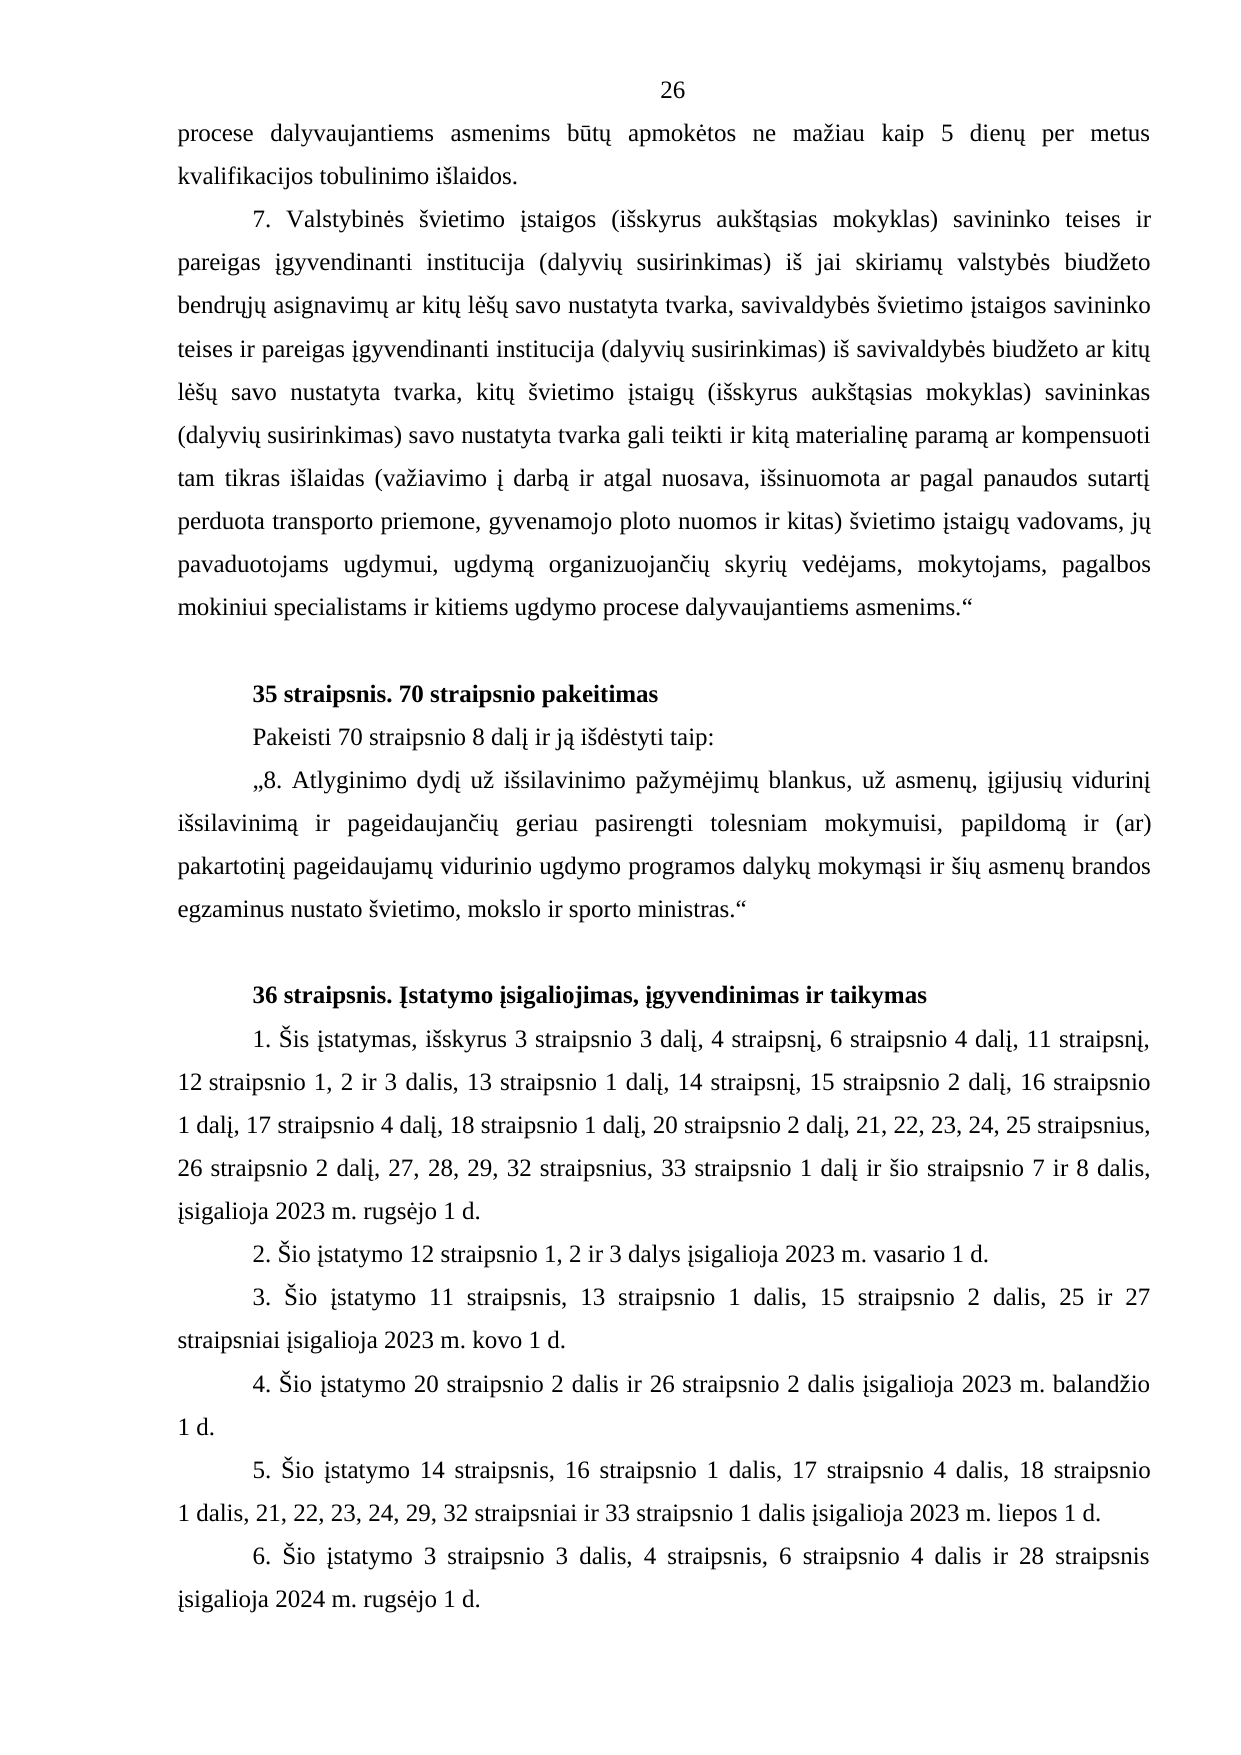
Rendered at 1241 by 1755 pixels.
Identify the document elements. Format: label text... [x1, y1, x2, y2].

text 35 straipsnis. 70 straipsnio pakeitimas [177, 679, 1152, 707]
text 5. Šio įstatymo 14 straipsnis, 16 straipsnio 1 dalis, 17 straipsnio 4 dalis, 18 straipsnio 1 dalis, 21, 22, 23, 24, 29, 32 straipsniai ir 33 straipsnio 1 dalis įsigalioja 2023 m. liepos 1 d. [177, 1455, 1152, 1527]
text 2. Šio įstatymo 12 straipsnio 1, 2 ir 3 dalys įsigalioja 2023 m. vasario 1 d. [177, 1239, 1152, 1268]
text „8. Atlyginimo dydį už išsilavinimo pažymėjimų blankus, už asmenų, įgijusių vidurinį išsilavinimą ir pageidaujančių geriau pasirengti tolesniam mokymuisi, papildomą ir (ar) pakartotinį pageidaujamų vidurinio ugdymo programos dalykų mokymąsi ir šių asmenų brandos egzaminus nustato švietimo, mokslo ir sporto ministras.“ [177, 765, 1152, 923]
text 1. Šis įstatymas, išskyrus 3 straipsnio 3 dalį, 4 straipsnį, 6 straipsnio 4 dalį, 11 straipsnį, 12 straipsnio 1, 2 ir 3 dalis, 13 straipsnio 1 dalį, 14 straipsnį, 15 straipsnio 2 dalį, 16 straipsnio 1 dalį, 17 straipsnio 4 dalį, 18 straipsnio 1 dalį, 20 straipsnio 2 dalį, 21, 22, 23, 24, 25 straipsnius, 26 straipsnio 2 dalį, 27, 28, 29, 32 straipsnius, 33 straipsnio 1 dalį ir šio straipsnio 7 ir 8 dalis, įsigalioja 2023 m. rugsėjo 1 d. [177, 1024, 1152, 1225]
text 3. Šio įstatymo 11 straipsnis, 13 straipsnio 1 dalis, 15 straipsnio 2 dalis, 25 ir 27 straipsniai įsigalioja 2023 m. kovo 1 d. [177, 1282, 1152, 1354]
text 7. Valstybinės švietimo įstaigos (išskyrus aukštąsias mokyklas) savininko teises ir pareigas įgyvendinanti institucija (dalyvių susirinkimas) iš jai skiriamų valstybės biudžeto bendrųjų asignavimų ar kitų lėšų savo nustatyta tvarka, savivaldybės švietimo įstaigos savininko teises ir pareigas įgyvendinanti institucija (dalyvių susirinkimas) iš savivaldybės biudžeto ar kitų lėšų savo nustatyta tvarka, kitų švietimo įstaigų (išskyrus aukštąsias mokyklas) savininkas (dalyvių susirinkimas) savo nustatyta tvarka gali teikti ir kitą materialinę paramą ar kompensuoti tam tikras išlaidas (važiavimo į darbą ir atgal nuosava, išsinuomota ar pagal panaudos sutartį perduota transporto priemone, gyvenamojo ploto nuomos ir kitas) švietimo įstaigų vadovams, jų pavaduotojams ugdymui, ugdymą organizuojančių skyrių vedėjams, mokytojams, pagalbos mokiniui specialistams ir kitiems ugdymo procese dalyvaujantiems asmenims.“ [177, 204, 1152, 621]
text Pakeisti 70 straipsnio 8 dalį ir ją išdėstyti taip: [177, 722, 1152, 751]
text 36 straipsnis. Įstatymo įsigaliojimas, įgyvendinimas ir taikymas [177, 981, 1152, 1009]
text procese dalyvaujantiems asmenims būtų apmokėtos ne mažiau kaip 5 dienų per metus kvalifikacijos tobulinimo išlaidos. [177, 118, 1152, 190]
text 6. Šio įstatymo 3 straipsnio 3 dalis, 4 straipsnis, 6 straipsnio 4 dalis ir 28 straipsnis įsigalioja 2024 m. rugsėjo 1 d. [177, 1541, 1152, 1613]
text 4. Šio įstatymo 20 straipsnio 2 dalis ir 26 straipsnio 2 dalis įsigalioja 2023 m. balandžio 1 d. [177, 1369, 1152, 1441]
